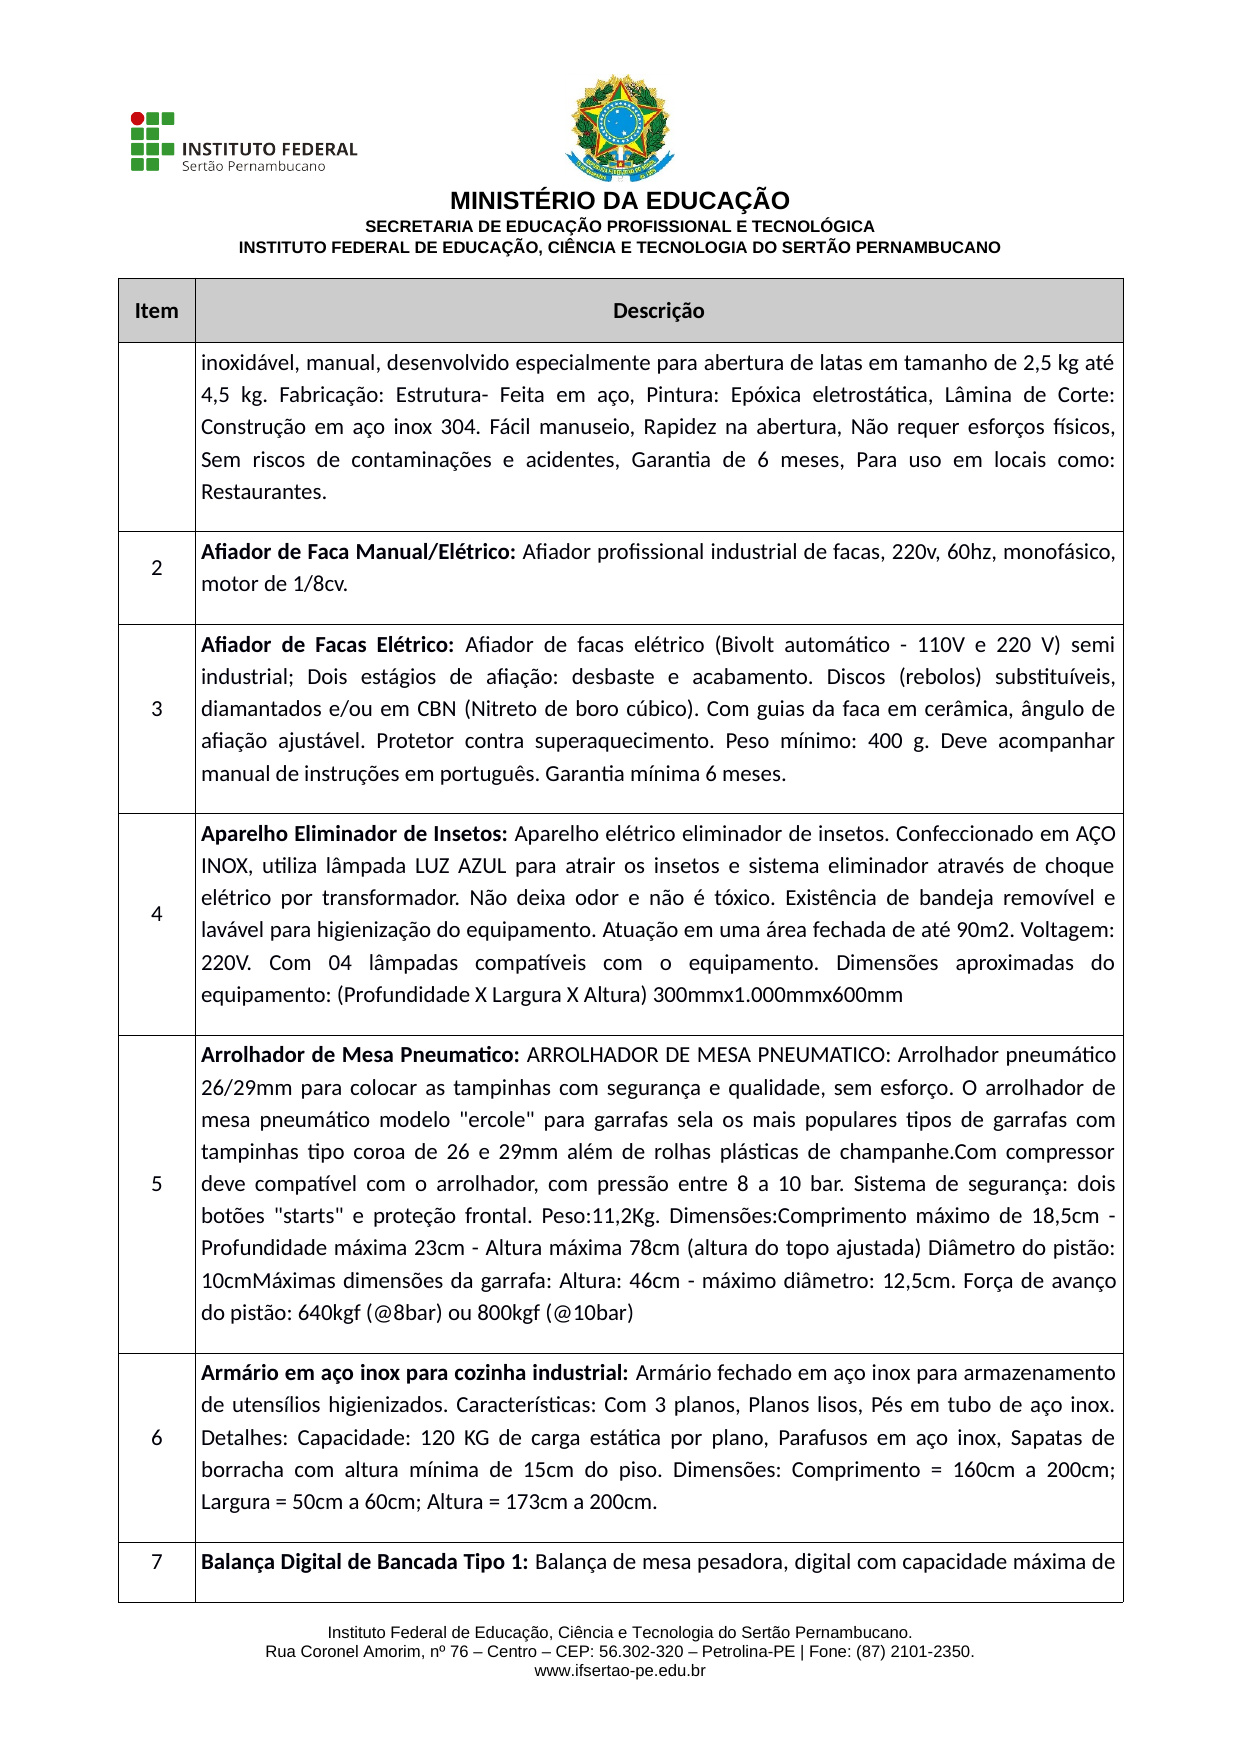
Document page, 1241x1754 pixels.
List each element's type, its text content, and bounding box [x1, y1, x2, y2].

table_cell Balança Digital de Bancada Tipo 1: Balança de mesa pesadora, digital com capacidade máxima de [196, 1543, 1123, 1602]
table_cell Afiador de Facas Elétrico: Afiador de facas elétrico (Bivolt automático - 110V e 220 V) semi industrial; Dois estágios de afiação: desbaste e acabamento. Discos (rebolos) substituíveis, diamantados e/ou em CBN (Nitreto de boro cúbico). Com guias da faca em cerâmica, ângulo de afiação ajustável. Protetor contra superaquecimento. Peso mínimo: 400 g. Deve acompanhar manual de instruções em português. Garantia mínima 6 meses. [196, 625, 1123, 813]
table_cell 2 [119, 532, 195, 624]
table_header Descrição [196, 279, 1123, 342]
table_cell Armário em aço inox para cozinha industrial: Armário fechado em aço inox para armazenamento de utensílios higienizados. Características: Com 3 planos, Planos lisos, Pés em tubo de aço inox. Detalhes: Capacidade: 120 KG de carga estática por plano, Parafusos em aço inox, Sapatas de borracha com altura mínima de 15cm do piso. Dimensões: Comprimento = 160cm a 200cm; Largura = 50cm a 60cm; Altura = 173cm a 200cm. [196, 1354, 1123, 1542]
picture [130, 112, 358, 171]
table_cell 7 [119, 1543, 195, 1602]
picture [565, 74, 675, 182]
table_cell Aparelho Eliminador de Insetos: Aparelho elétrico eliminador de insetos. Confeccionado em AÇO INOX, utiliza lâmpada LUZ AZUL para atrair os insetos e sistema eliminador através de choque elétrico por transformador. Não deixa odor e não é tóxico. Existência de bandeja removível e lavável para higienização do equipamento. Atuação em uma área fechada de até 90m2. Voltagem: 220V. Com 04 lâmpadas compatíveis com o equipamento. Dimensões aproximadas do equipamento: (Profundidade X Largura X Altura) 300mmx1.000mmx600mm [196, 814, 1123, 1034]
table_cell 4 [119, 814, 195, 1034]
table_cell Arrolhador de Mesa Pneumatico: ARROLHADOR DE MESA PNEUMATICO: Arrolhador pneumático 26/29mm para colocar as tampinhas com segurança e qualidade, sem esforço. O arrolhador de mesa pneumático modelo "ercole" para garrafas sela os mais populares tipos de garrafas com tampinhas tipo coroa de 26 e 29mm além de rolhas plásticas de champanhe.Com compressor deve compatível com o arrolhador, com pressão entre 8 a 10 bar. Sistema de segurança: dois botões "starts" e proteção frontal. Peso:11,2Kg. Dimensões:Comprimento máximo de 18,5cm - Profundidade máxima 23cm - Altura máxima 78cm (altura do topo ajustada) Diâmetro do pistão: 10cmMáximas dimensões da garrafa: Altura: 46cm - máximo diâmetro: 12,5cm. Força de avanço do pistão: 640kgf (@8bar) ou 800kgf (@10bar) [196, 1036, 1123, 1352]
table_cell 6 [119, 1354, 195, 1542]
table_cell 5 [119, 1036, 195, 1352]
table_header Item [119, 279, 195, 342]
table_cell inoxidável, manual, desenvolvido especialmente para abertura de latas em tamanho de 2,5 kg até 4,5 kg. Fabricação: Estrutura- Feita em aço, Pintura: Epóxica eletrostática, Lâmina de Corte: Construção em aço inox 304. Fácil manuseio, Rapidez na abertura, Não requer esforços físicos, Sem riscos de contaminações e acidentes, Garantia de 6 meses, Para uso em locais como: Restaurantes. [196, 343, 1123, 531]
table_cell 3 [119, 625, 195, 813]
table_cell [119, 343, 195, 531]
table_cell Afiador de Faca Manual/Elétrico: Afiador profissional industrial de facas, 220v, 60hz, monofásico, motor de 1/8cv. [196, 532, 1123, 624]
